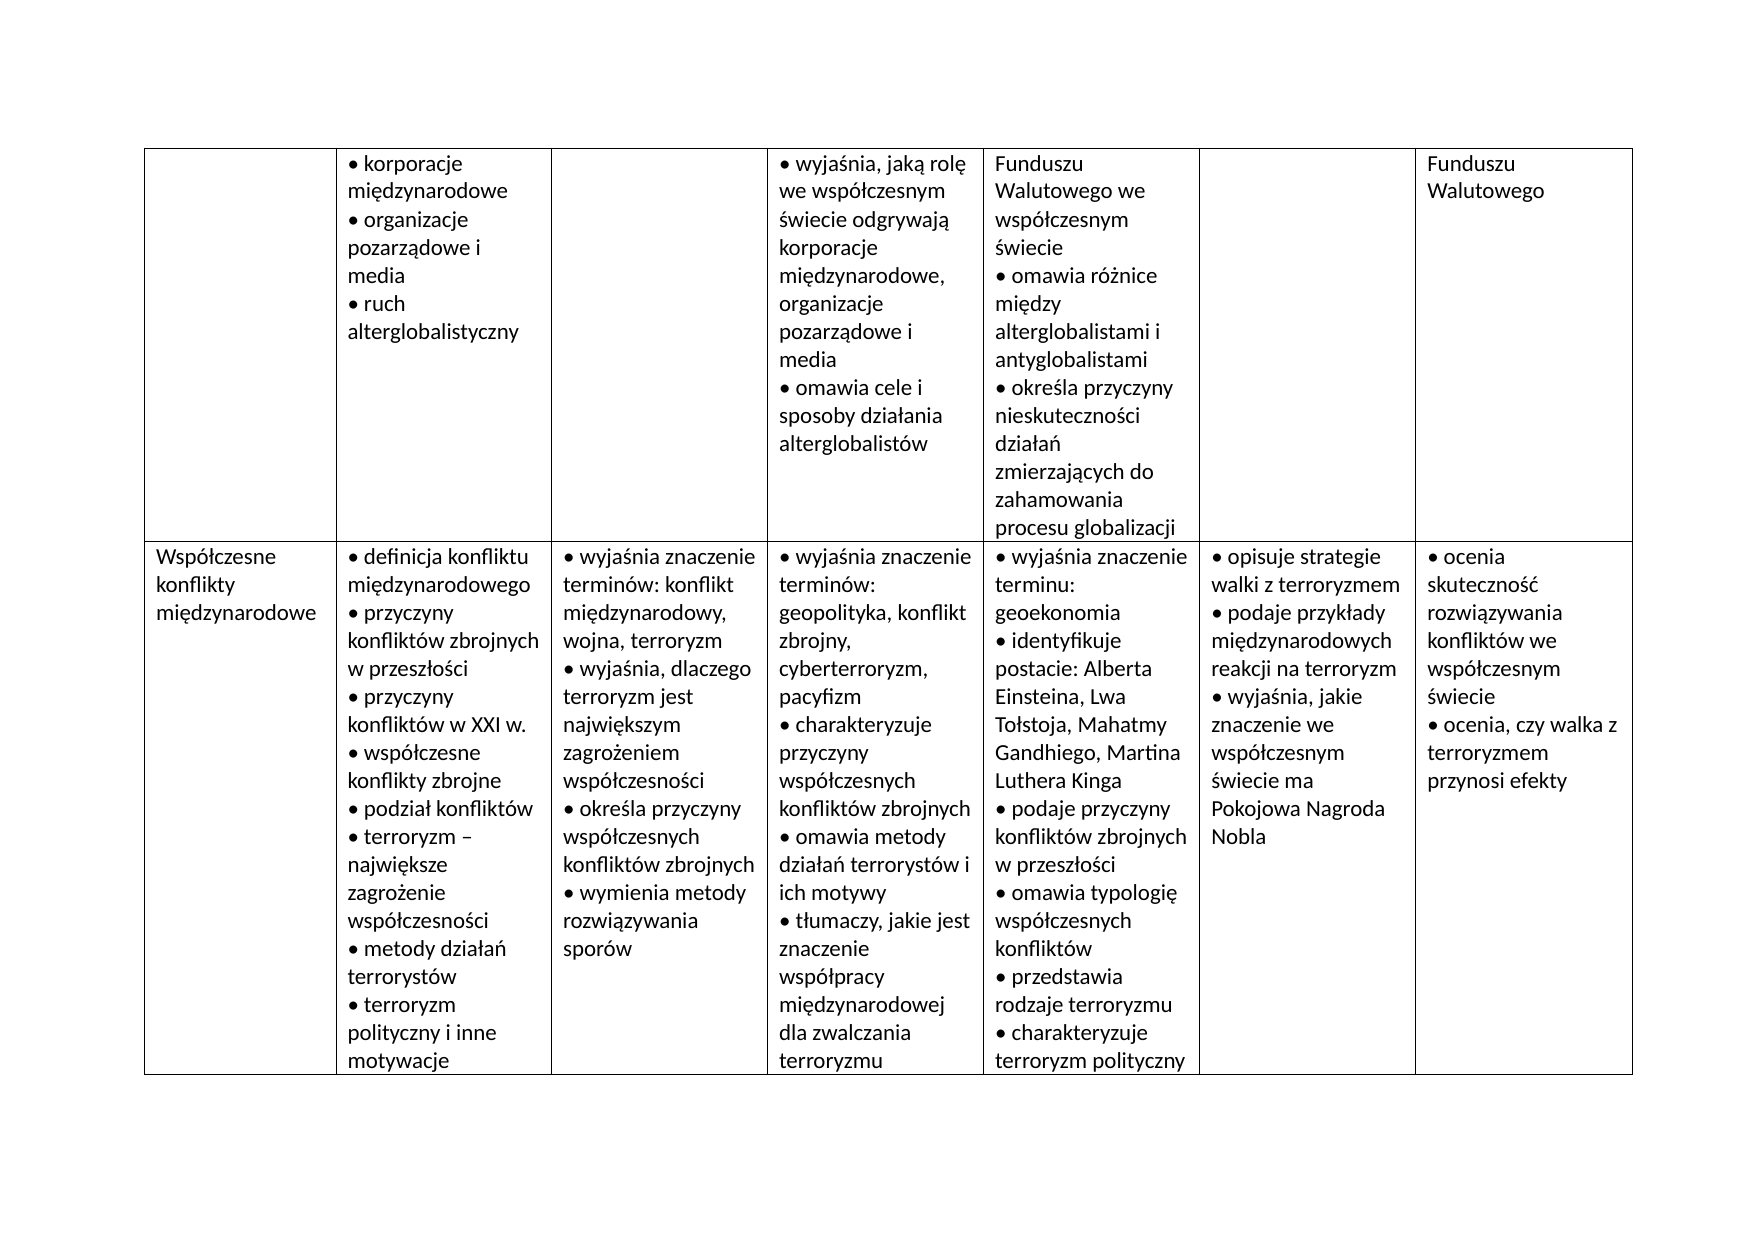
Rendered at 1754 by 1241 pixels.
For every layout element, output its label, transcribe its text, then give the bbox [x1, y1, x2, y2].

table_cell Funduszu Walutowego [1416, 149, 1632, 541]
table_cell [145, 149, 336, 541]
table_cell • wyjaśnia znaczenie terminu: geoekonomia • identyfikuje postacie: Alberta Einsteina, Lwa Tołstoja, Mahatmy Gandhiego, Martina Luthera Kinga • podaje przyczyny konfliktów zbrojnych w przeszłości • omawia typologię współczesnych konfliktów • przedstawia rodzaje terroryzmu • charakteryzuje terroryzm polityczny [984, 542, 1199, 1074]
table_cell Współczesne konflikty międzynarodowe [145, 542, 336, 1074]
table_cell • ocenia skuteczność rozwiązywania konfliktów we współczesnym świecie • ocenia, czy walka z terroryzmem przynosi efekty [1416, 542, 1632, 1074]
table_cell • wyjaśnia, jaką rolę we współczesnym świecie odgrywają korporacje międzynarodowe, organizacje pozarządowe i media • omawia cele i sposoby działania alterglobalistów [768, 149, 983, 541]
table_cell • wyjaśnia znaczenie terminów: konflikt międzynarodowy, wojna, terroryzm • wyjaśnia, dlaczego terroryzm jest największym zagrożeniem współczesności • określa przyczyny współczesnych konfliktów zbrojnych • wymienia metody rozwiązywania sporów [552, 542, 767, 1074]
table_cell • wyjaśnia znaczenie terminów: geopolityka, konflikt zbrojny, cyberterroryzm, pacyfizm • charakteryzuje przyczyny współczesnych konfliktów zbrojnych • omawia metody działań terrorystów i ich motywy • tłumaczy, jakie jest znaczenie współpracy międzynarodowej dla zwalczania terroryzmu [768, 542, 983, 1074]
table_cell • opisuje strategie walki z terroryzmem • podaje przykłady międzynarodowych reakcji na terroryzm • wyjaśnia, jakie znaczenie we współczesnym świecie ma Pokojowa Nagroda Nobla [1200, 542, 1415, 1074]
table_cell [552, 149, 767, 541]
table_cell • korporacje międzynarodowe • organizacje pozarządowe i media • ruch alterglobalistyczny [337, 149, 551, 541]
table_cell [1200, 149, 1415, 541]
table_cell Funduszu Walutowego we współczesnym świecie • omawia różnice między alterglobalistami i antyglobalistami • określa przyczyny nieskuteczności działań zmierzających do zahamowania procesu globalizacji [984, 149, 1199, 541]
table_cell • definicja konfliktu międzynarodowego • przyczyny konfliktów zbrojnych w przeszłości • przyczyny konfliktów w XXI w. • współczesne konflikty zbrojne • podział konfliktów • terroryzm – największe zagrożenie współczesności • metody działań terrorystów • terroryzm polityczny i inne motywacje [337, 542, 551, 1074]
